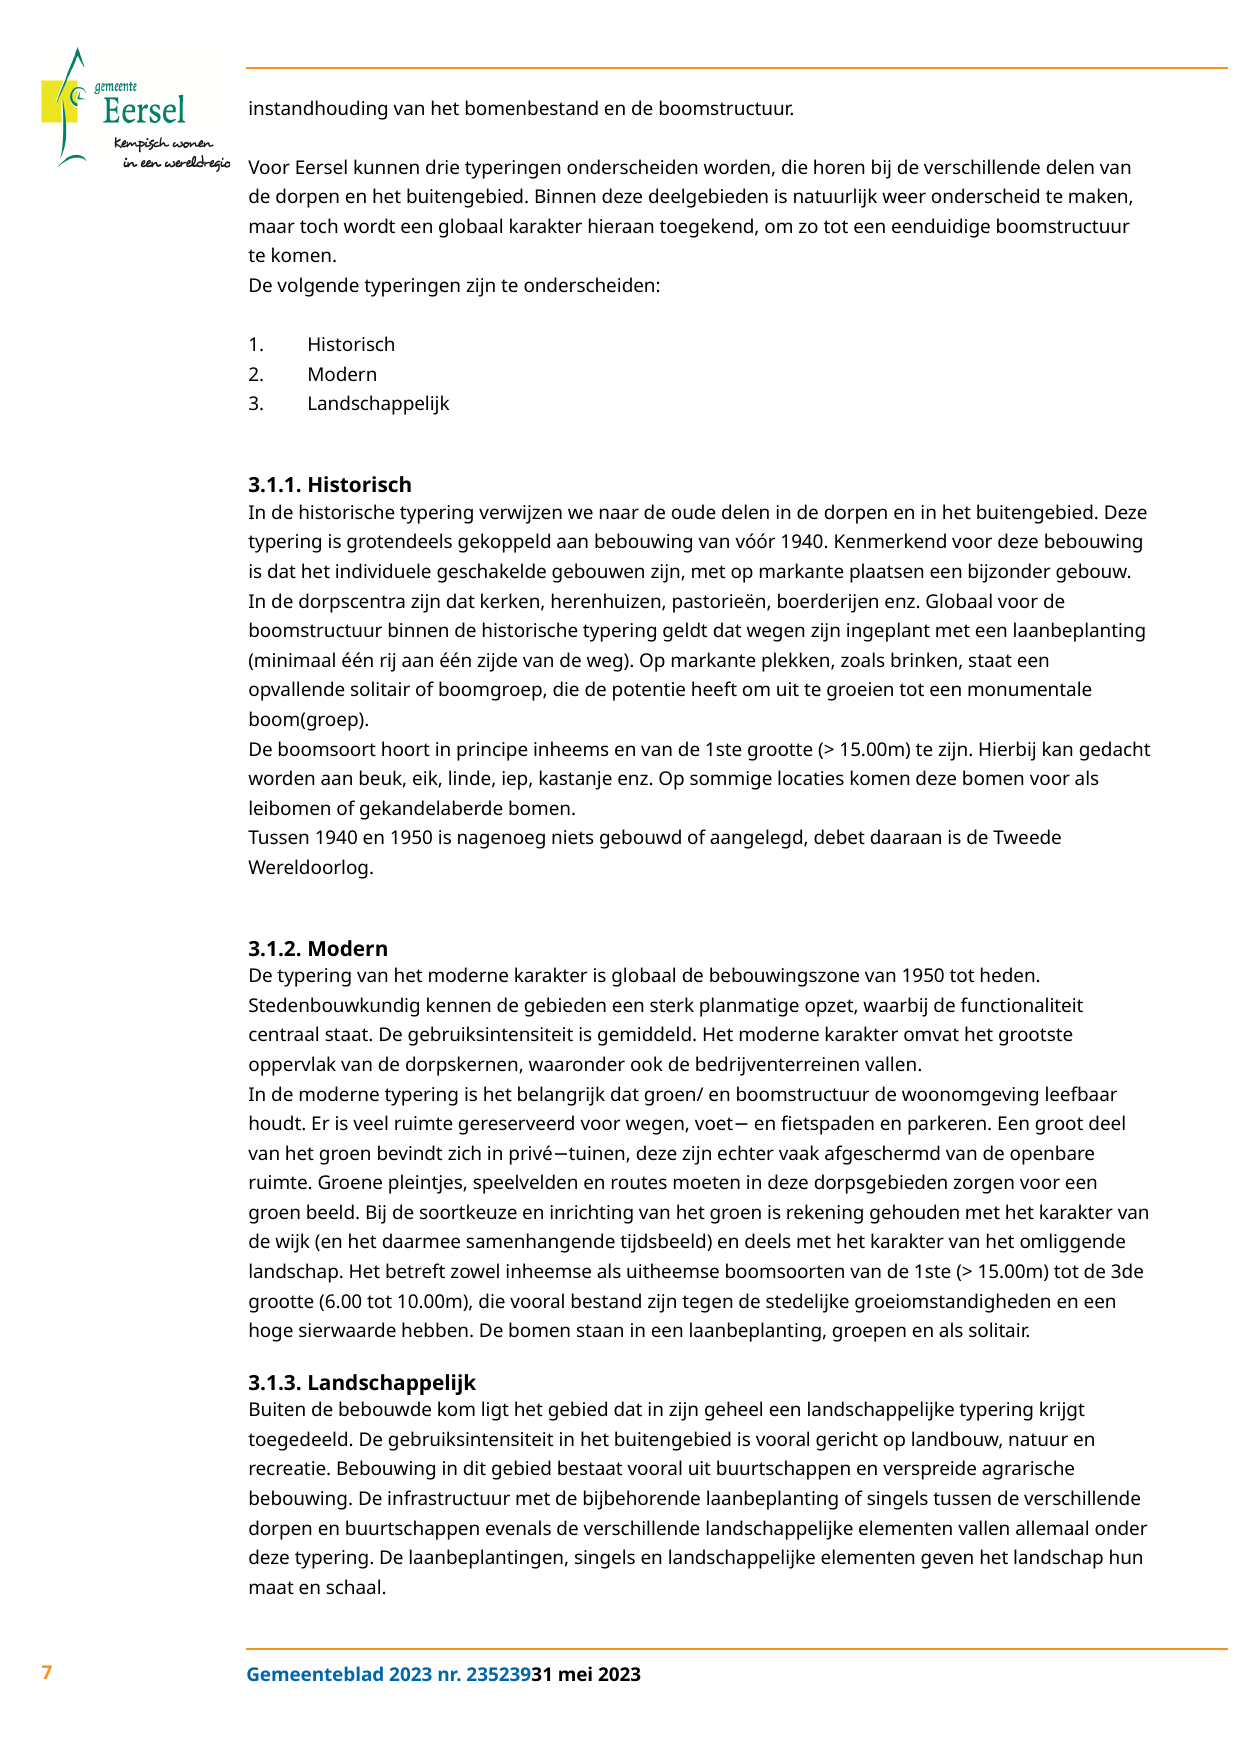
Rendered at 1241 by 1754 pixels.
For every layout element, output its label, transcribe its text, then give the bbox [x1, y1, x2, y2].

text instandhouding van het bomenbestand en de boomstructuur. [248, 95, 1152, 121]
list Modern [248, 361, 1152, 387]
list Historisch [248, 331, 1152, 357]
text In de moderne typering is het belangrijk dat groen/ en boomstructuur de woonomgeving leefbaar houdt. Er is veel ruimte gereserveerd voor wegen, voet− en fietspaden en parkeren. Een groot deel van het groen bevindt zich in privé−tuinen, deze zijn echter vaak afgeschermd van de openbare ruimte. Groene pleintjes, speelvelden en routes moeten in deze dorpsgebieden zorgen voor een groen beeld. Bij de soortkeuze en inrichting van het groen is rekening gehouden met het karakter van de wijk (en het daarmee samenhangende tijdsbeeld) en deels met het karakter van het omliggende landschap. Het betreft zowel inheemse als uitheemse boomsoorten van de 1ste (> 15.00m) tot de 3de grootte (6.00 tot 10.00m), die vooral bestand zijn tegen de stedelijke groeiomstandigheden en een hoge sierwaarde hebben. De bomen staan in een laanbeplanting, groepen en als solitair. [248, 1081, 1152, 1343]
text De typering van het moderne karakter is globaal de bebouwingszone van 1950 tot heden. Stedenbouwkundig kennen de gebieden een sterk planmatige opzet, waarbij de functionaliteit centraal staat. De gebruiksintensiteit is gemiddeld. Het moderne karakter omvat het grootste oppervlak van de dorpskernen, waaronder ook de bedrijventerreinen vallen. [248, 962, 1152, 1077]
list Landschappelijk [248, 391, 1152, 416]
text 3.1.2. Modern [248, 934, 1152, 962]
picture [41, 47, 231, 172]
text In de historische typering verwijzen we naar de oude delen in de dorpen en in het buitengebied. Deze typering is grotendeels gekoppeld aan bebouwing van vóór 1940. Kenmerkend voor deze bebouwing is dat het individuele geschakelde gebouwen zijn, met op markante plaatsen een bijzonder gebouw. In de dorpscentra zijn dat kerken, herenhuizen, pastorieën, boerderijen enz. Globaal voor de boomstructuur binnen de historische typering geldt dat wegen zijn ingeplant met een laanbeplanting (minimaal één rij aan één zijde van de weg). Op markante plekken, zoals brinken, staat een opvallende solitair of boomgroep, die de potentie heeft om uit te groeien tot een monumentale boom(groep). [248, 499, 1152, 732]
text De boomsoort hoort in principe inheems en van de 1ste grootte (> 15.00m) te zijn. Hierbij kan gedacht worden aan beuk, eik, linde, iep, kastanje enz. Op sommige locaties komen deze bomen voor als leibomen of gekandelaberde bomen. [248, 736, 1152, 821]
text De volgende typeringen zijn te onderscheiden: [248, 272, 1152, 298]
text Tussen 1940 en 1950 is nagenoeg niets gebouwd of aangelegd, debet daaraan is de Tweede Wereldoorlog. [248, 824, 1152, 880]
text 3.1.1. Historisch [248, 471, 1152, 499]
text 3.1.3. Landschappelijk [248, 1368, 1152, 1396]
text Buiten de bebouwde kom ligt het gebied dat in zijn geheel een landschappelijke typering krijgt toegedeeld. De gebruiksintensiteit in het buitengebied is vooral gericht op landbouw, natuur en recreatie. Bebouwing in dit gebied bestaat vooral uit buurtschappen en verspreide agrarische bebouwing. De infrastructuur met de bijbehorende laanbeplanting of singels tussen de verschillende dorpen en buurtschappen evenals de verschillende landschappelijke elementen vallen allemaal onder deze typering. De laanbeplantingen, singels en landschappelijke elementen geven het landschap hun maat en schaal. [248, 1396, 1152, 1599]
text Voor Eersel kunnen drie typeringen onderscheiden worden, die horen bij de verschillende delen van de dorpen en het buitengebied. Binnen deze deelgebieden is natuurlijk weer onderscheid te maken, maar toch wordt een globaal karakter hieraan toegekend, om zo tot een eenduidige boomstructuur te komen. [248, 154, 1152, 268]
